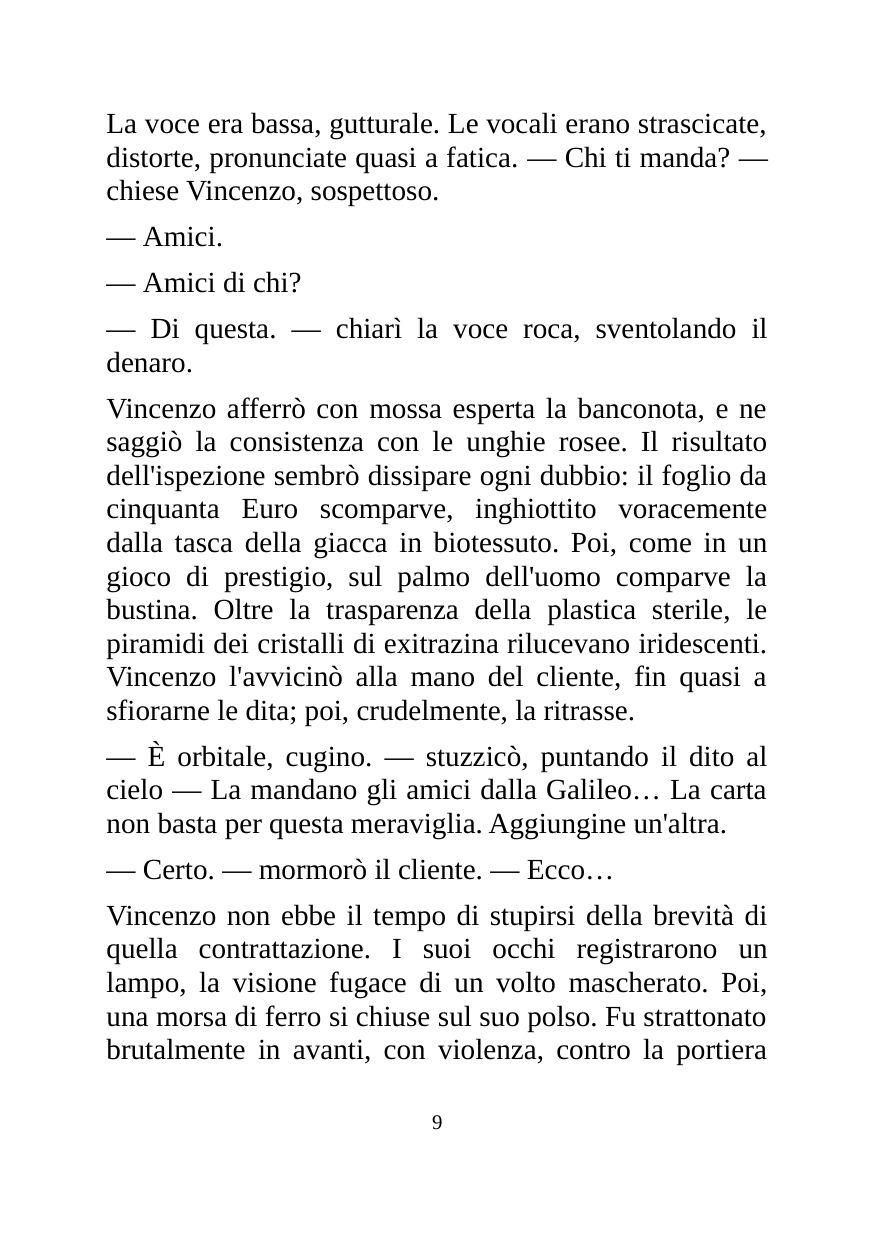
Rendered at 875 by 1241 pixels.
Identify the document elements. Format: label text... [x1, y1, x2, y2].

text — Di questa. — chiarì la voce roca, sventolando il denaro. [106, 311, 768, 378]
text — È orbitale, cugino. — stuzzicò, puntando il dito al cielo — La mandano gli amici dalla Galileo… La carta non basta per questa meraviglia. Aggiungine un'altra. [106, 739, 768, 839]
text Vincenzo afferrò con mossa esperta la banconota, e ne saggiò la consistenza con le unghie rosee. Il risultato dell'ispezione sembrò dissipare ogni dubbio: il foglio da cinquanta Euro scomparve, inghiottito voracemente dalla tasca della giacca in biotessuto. Poi, come in un gioco di prestigio, sul palmo dell'uomo comparve la bustina. Oltre la trasparenza della plastica sterile, le piramidi dei cristalli di exitrazina rilucevano iridescenti. Vincenzo l'avvicinò alla mano del cliente, fin quasi a sfiorarne le dita; poi, crudelmente, la ritrasse. [106, 391, 768, 726]
text Vincenzo non ebbe il tempo di stupirsi della brevità di quella contrattazione. I suoi occhi registrarono un lampo, la visione fugace di un volto mascherato. Poi, una morsa di ferro si chiuse sul suo polso. Fu strattonato brutalmente in avanti, con violenza, contro la portiera [106, 898, 768, 1066]
text — Amici di chi? [106, 265, 768, 299]
text — Certo. — mormorò il cliente. — Ecco… [106, 852, 768, 886]
text La voce era bassa, gutturale. Le vocali erano strascicate, distorte, pronunciate quasi a fatica. — Chi ti manda? — chiese Vincenzo, sospettoso. [106, 106, 768, 207]
text — Amici. [106, 219, 768, 253]
